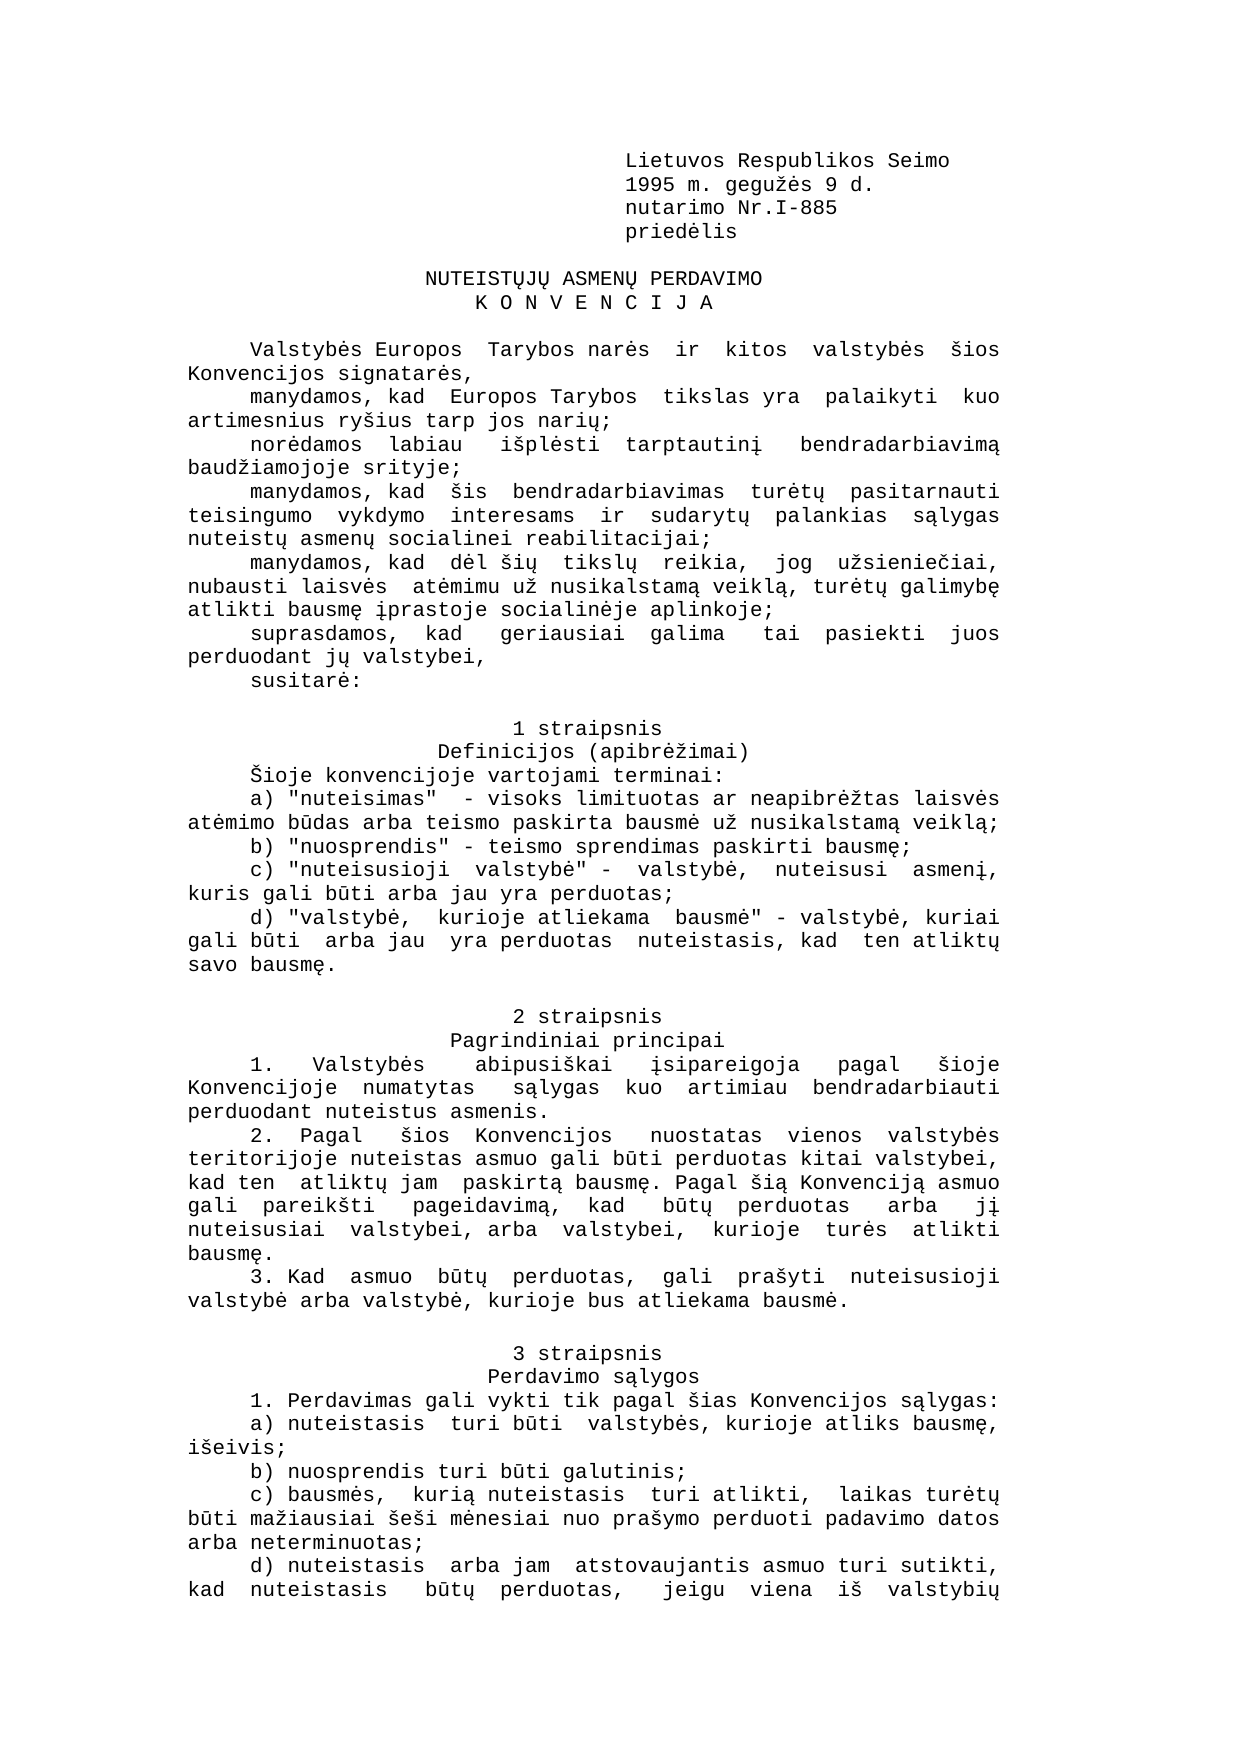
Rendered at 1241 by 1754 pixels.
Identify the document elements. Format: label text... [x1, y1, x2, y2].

text nuteisusiai valstybei, arba valstybei, kurioje turės atlikti [187, 1219, 1053, 1243]
text nutarimo Nr.I-885 [187, 197, 1053, 221]
text baudžiamojoje srityje; [187, 457, 1053, 481]
text norėdamos labiau išplėsti tarptautinį bendradarbiavimą [187, 434, 1053, 457]
text Šioje konvencijoje vartojami terminai: [187, 765, 1053, 788]
text 1. Perdavimas gali vykti tik pagal šias Konvencijos sąlygas: [187, 1390, 1053, 1413]
text a) "nuteisimas" - visoks limituotas ar neapibrėžtas laisvės [187, 788, 1053, 812]
text NUTEISTŲJŲ ASMENŲ PERDAVIMO [187, 268, 1053, 292]
text b) nuosprendis turi būti galutinis; [187, 1461, 1053, 1484]
text teisingumo vykdymo interesams ir sudarytų palankias sąlygas [187, 505, 1053, 528]
text d) nuteistasis arba jam atstovaujantis asmuo turi sutikti, [187, 1555, 1053, 1579]
text d) "valstybė, kurioje atliekama bausmė" - valstybė, kuriai [187, 907, 1053, 930]
text 3. Kad asmuo būtų perduotas, gali prašyti nuteisusioji [187, 1266, 1053, 1290]
text valstybė arba valstybė, kurioje bus atliekama bausmė. [187, 1290, 1053, 1314]
text susitarė: [187, 670, 1053, 694]
text nuteistų asmenų socialinei reabilitacijai; [187, 528, 1053, 552]
text atlikti bausmę įprastoje socialinėje aplinkoje; [187, 599, 1053, 623]
text atėmimo būdas arba teismo paskirta bausmė už nusikalstamą veiklą; [187, 812, 1053, 836]
text Perdavimo sąlygos [187, 1366, 1053, 1390]
text Konvencijos signatarės, [187, 363, 1053, 386]
text manydamos, kad dėl šių tikslų reikia, jog užsieniečiai, [187, 552, 1053, 576]
text 2. Pagal šios Konvencijos nuostatas vienos valstybės [187, 1124, 1053, 1148]
text priedėlis [187, 221, 1053, 244]
text perduodant jų valstybei, [187, 647, 1053, 670]
text Pagrindiniai principai [187, 1030, 1053, 1054]
text išeivis; [187, 1437, 1053, 1461]
text nubausti laisvės atėmimu už nusikalstamą veiklą, turėtų galimybę [187, 576, 1053, 599]
text 1 straipsnis [187, 717, 1053, 741]
text 3 straipsnis [187, 1342, 1053, 1366]
text gali pareikšti pageidavimą, kad būtų perduotas arba jį [187, 1196, 1053, 1219]
text 2 straipsnis [187, 1006, 1053, 1030]
text b) "nuosprendis" - teismo sprendimas paskirti bausmę; [187, 836, 1053, 859]
text manydamos, kad šis bendradarbiavimas turėtų pasitarnauti [187, 481, 1053, 505]
text kuris gali būti arba jau yra perduotas; [187, 883, 1053, 907]
text manydamos, kad Europos Tarybos tikslas yra palaikyti kuo [187, 386, 1053, 410]
text c) bausmės, kurią nuteistasis turi atlikti, laikas turėtų [187, 1484, 1053, 1508]
text a) nuteistasis turi būti valstybės, kurioje atliks bausmę, [187, 1413, 1053, 1437]
text Valstybės Europos Tarybos narės ir kitos valstybės šios [187, 339, 1053, 363]
text c) "nuteisusioji valstybė" - valstybė, nuteisusi asmenį, [187, 859, 1053, 883]
text savo bausmę. [187, 954, 1053, 978]
text kad nuteistasis būtų perduotas, jeigu viena iš valstybių [187, 1579, 1053, 1603]
text arba neterminuotas; [187, 1532, 1053, 1555]
text gali būti arba jau yra perduotas nuteistasis, kad ten atliktų [187, 930, 1053, 954]
text bausmę. [187, 1243, 1053, 1266]
text suprasdamos, kad geriausiai galima tai pasiekti juos [187, 623, 1053, 647]
text K O N V E N C I J A [187, 292, 1053, 316]
text artimesnius ryšius tarp jos narių; [187, 410, 1053, 434]
text 1. Valstybės abipusiškai įsipareigoja pagal šioje [187, 1054, 1053, 1077]
text 1995 m. gegužės 9 d. [187, 174, 1053, 197]
text kad ten atliktų jam paskirtą bausmę. Pagal šią Konvenciją asmuo [187, 1172, 1053, 1196]
text perduodant nuteistus asmenis. [187, 1101, 1053, 1124]
text būti mažiausiai šeši mėnesiai nuo prašymo perduoti padavimo datos [187, 1508, 1053, 1532]
text teritorijoje nuteistas asmuo gali būti perduotas kitai valstybei, [187, 1148, 1053, 1172]
text Lietuvos Respublikos Seimo [187, 150, 1053, 174]
text Konvencijoje numatytas sąlygas kuo artimiau bendradarbiauti [187, 1077, 1053, 1101]
text Definicijos (apibrėžimai) [187, 741, 1053, 765]
